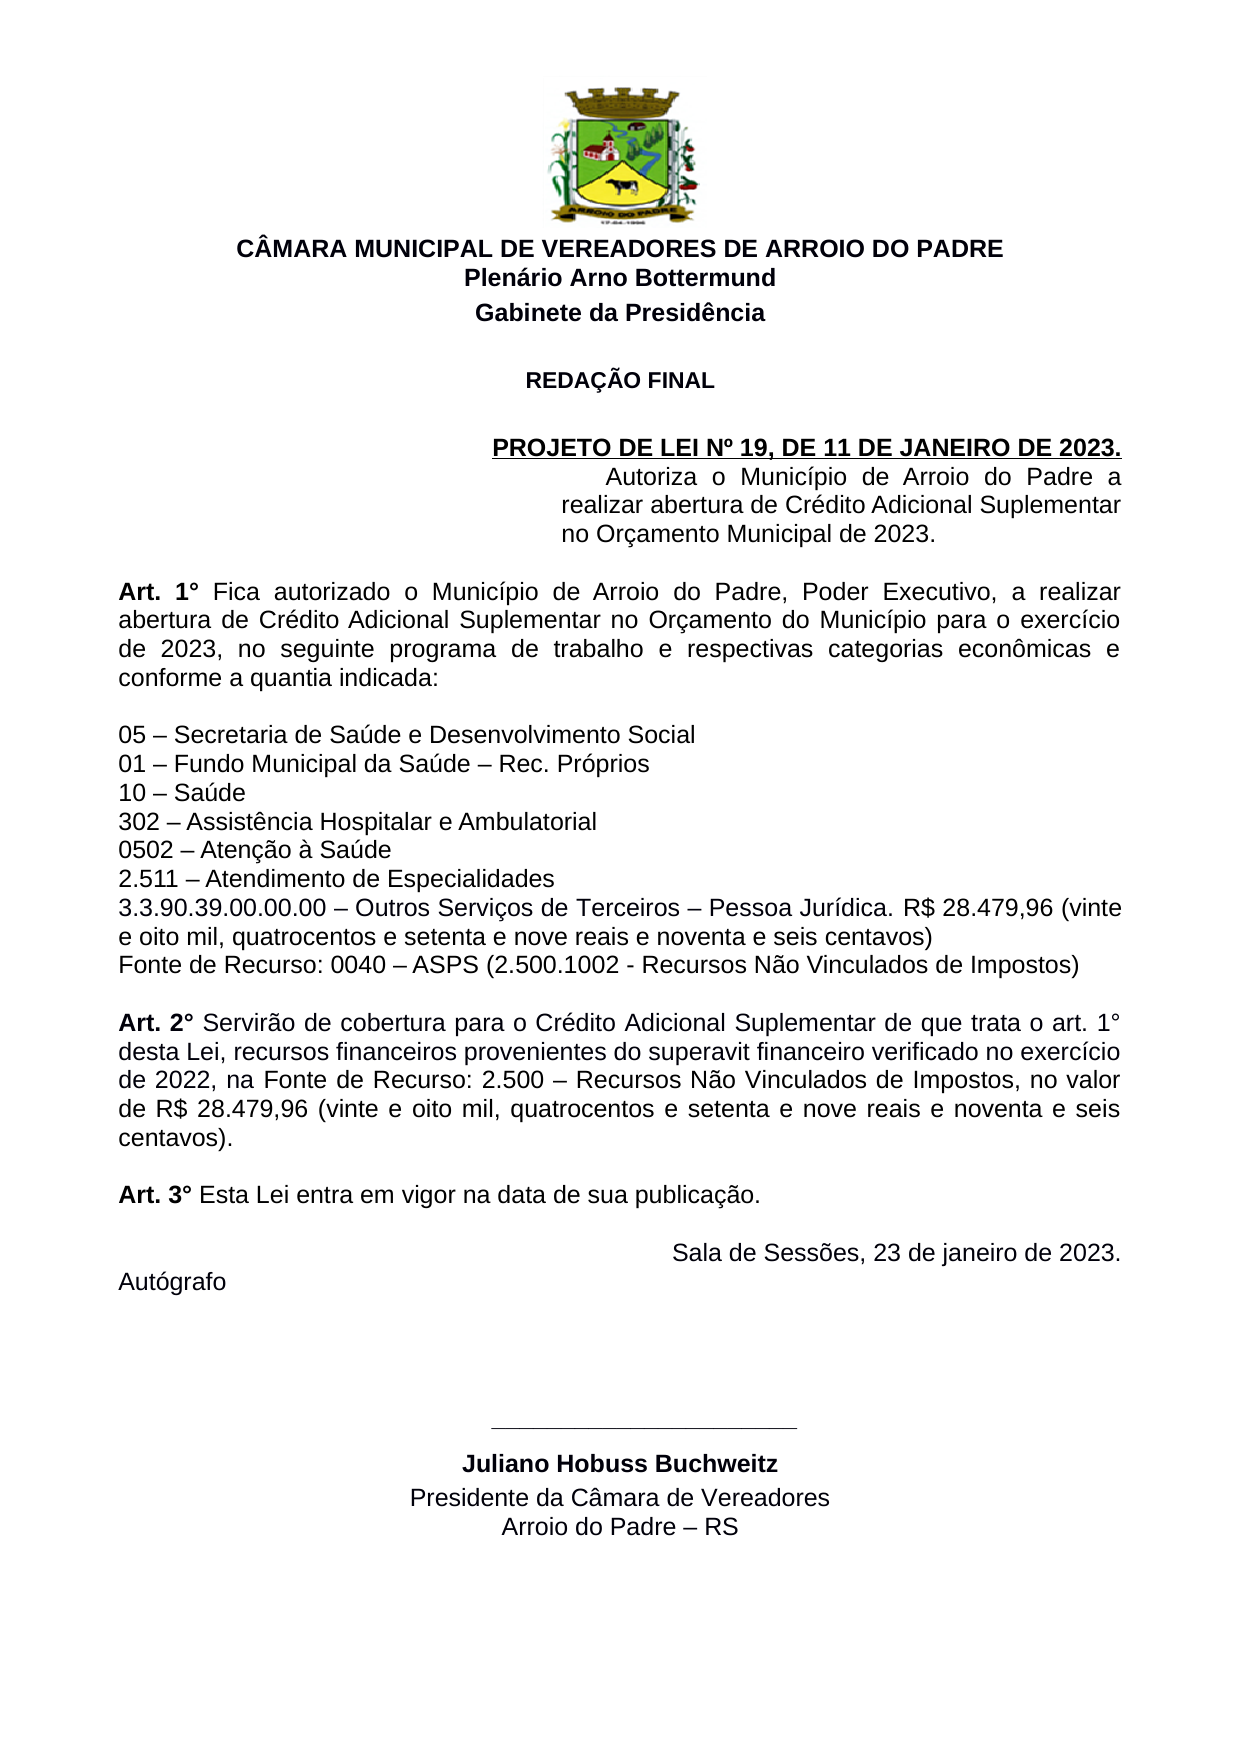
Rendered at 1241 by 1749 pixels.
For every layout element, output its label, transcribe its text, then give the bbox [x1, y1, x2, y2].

text Plenário Arno Bottermund [118, 263, 1122, 292]
text Autoriza o Município de Arroio do Padre a realizar abertura de Crédito Adicional Suplementar no Orçamento Municipal de 2023. [561, 461, 1122, 548]
text 10 – Saúde [118, 778, 1122, 806]
text 302 – Assistência Hospitalar e Ambulatorial [118, 806, 1122, 835]
text Presidente da Câmara de Vereadores [118, 1483, 1122, 1512]
text 0502 – Atenção à Saúde [118, 835, 1122, 864]
text Sala de Sessões, 23 de janeiro de 2023. [118, 1238, 1122, 1266]
text REDAÇÃO FINAL [118, 367, 1122, 393]
text 3.3.90.39.00.00.00 – Outros Serviços de Terceiros – Pessoa Jurídica. R$ 28.479,96 (vinte e oito mil, quatrocentos e setenta e nove reais e noventa e seis centavos) [118, 893, 1122, 950]
text Fonte de Recurso: 0040 – ASPS (2.500.1002 - Recursos Não Vinculados de Impostos) [118, 950, 1122, 979]
text 2.511 – Atendimento de Especialidades [118, 864, 1122, 893]
text Autógrafo [118, 1266, 1122, 1295]
text 05 – Secretaria de Saúde e Desenvolvimento Social [118, 720, 1122, 749]
text ______________________ [118, 1403, 1122, 1432]
text 01 – Fundo Municipal da Saúde – Rec. Próprios [118, 749, 1122, 778]
text Gabinete da Presidência [118, 298, 1122, 326]
text Art. 2° Servirão de cobertura para o Crédito Adicional Suplementar de que trata o art. 1° desta Lei, recursos financeiros provenientes do superavit financeiro verificado no exercício de 2022, na Fonte de Recurso: 2.500 – Recursos Não Vinculados de Impostos, no valor de R$ 28.479,96 (vinte e oito mil, quatrocentos e setenta e nove reais e noventa e seis centavos). [118, 1008, 1122, 1151]
text PROJETO DE LEI Nº 19, DE 11 DE JANEIRO DE 2023. [118, 433, 1122, 461]
text Art. 3° Esta Lei entra em vigor na data de sua publicação. [118, 1180, 1122, 1209]
text Juliano Hobuss Buchweitz [118, 1448, 1122, 1477]
picture [541, 75, 708, 228]
text Art. 1° Fica autorizado o Município de Arroio do Padre, Poder Executivo, a realizar abertura de Crédito Adicional Suplementar no Orçamento do Município para o exercício de 2023, no seguinte programa de trabalho e respectivas categorias econômicas e conforme a quantia indicada: [118, 576, 1122, 691]
text Câmara Municipal de Vereadores de Arroio do Padre [118, 234, 1122, 263]
text Arroio do Padre – RS [118, 1512, 1122, 1541]
